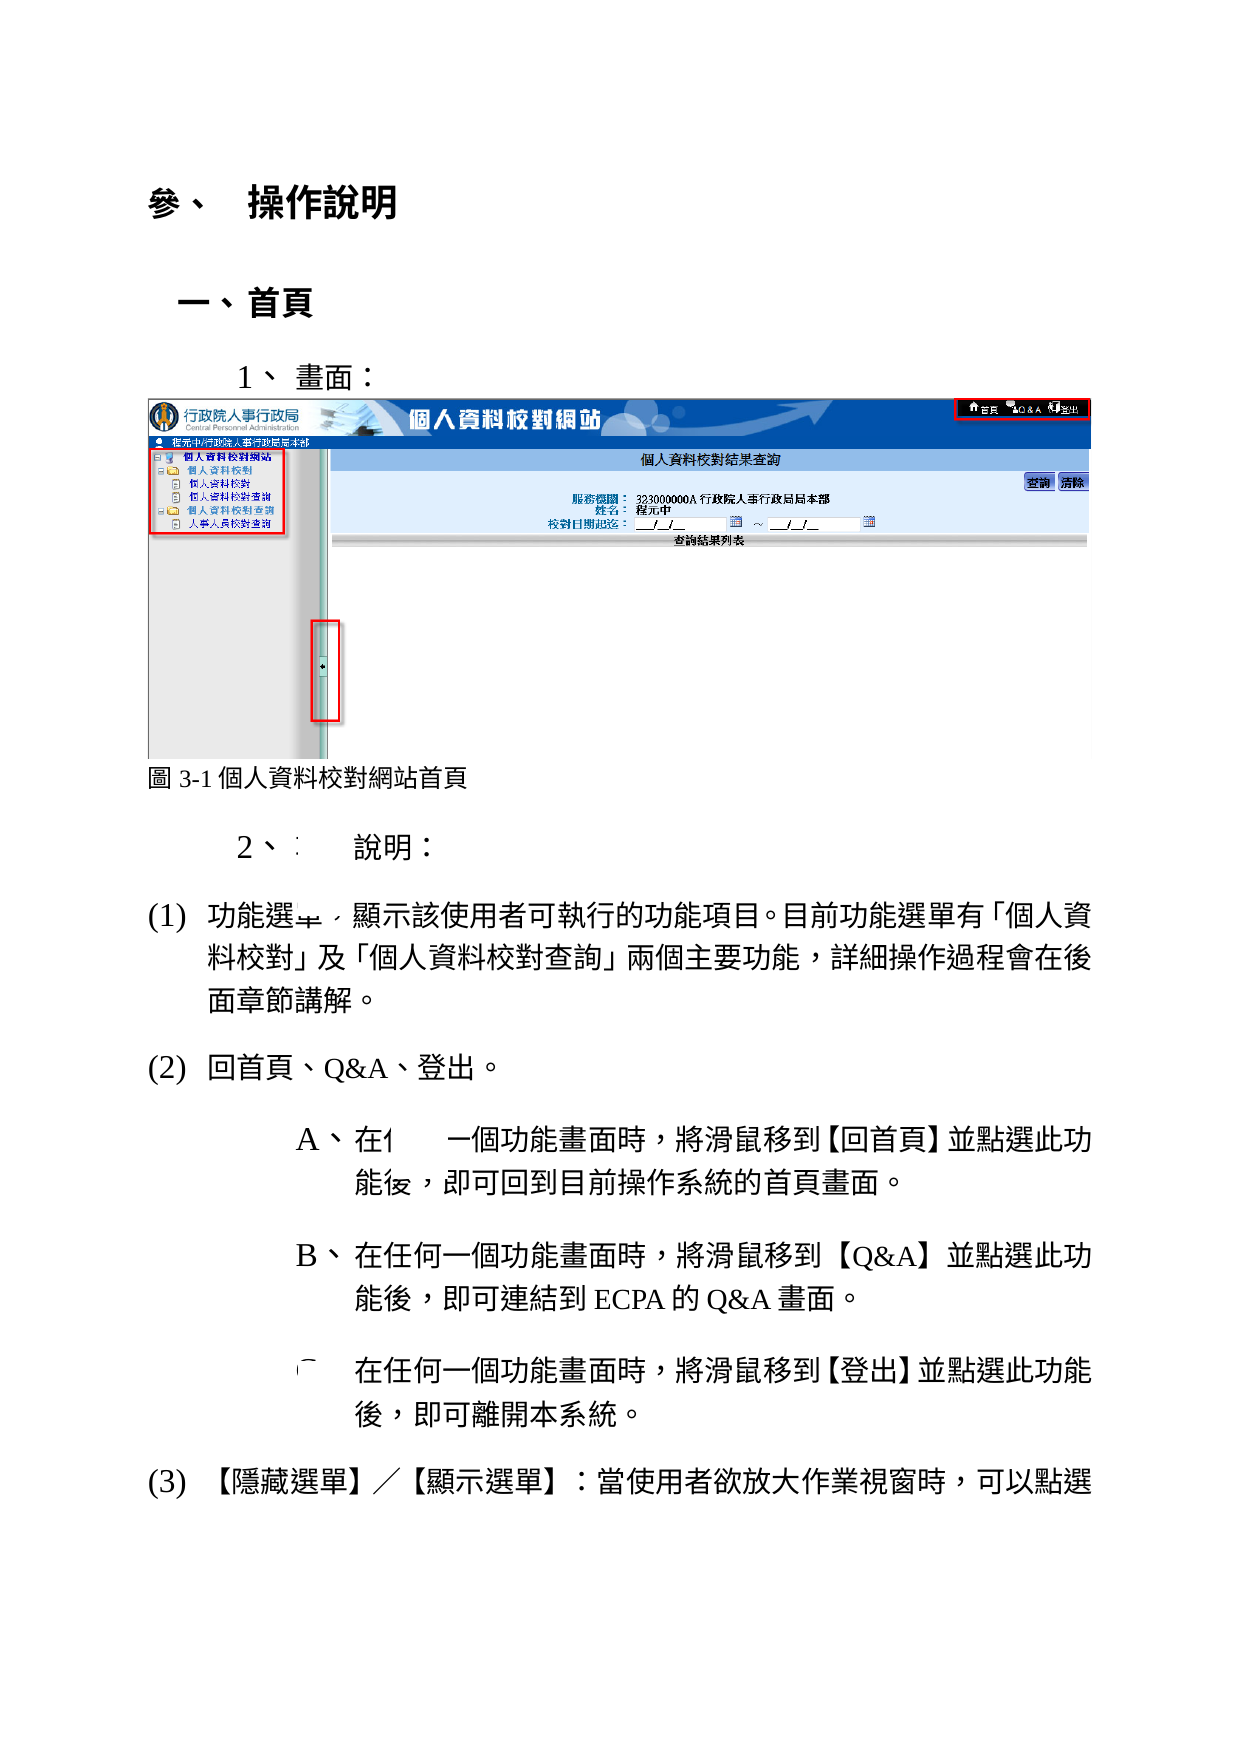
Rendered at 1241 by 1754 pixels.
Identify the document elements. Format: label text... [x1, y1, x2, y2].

subtitle 操作說明 [148, 173, 1092, 227]
subtitle 畫面： [236, 350, 1092, 398]
subtitle 在任何一個功能畫面時，將滑鼠移到【登出】並點選此功能後，即可離開本系統。 [295, 1343, 1092, 1433]
subtitle 功能說明： [391, 1098, 448, 1179]
text 圖 3‑1 個人資料校對網站首頁 [148, 759, 1092, 794]
subtitle 在任何一個功能畫面時，將滑鼠移到【回首頁】並點選此功能後，即可回到目前操作系統的首頁畫面。 [295, 1112, 1092, 1202]
picture [147, 398, 1092, 759]
subtitle 功能說明： [236, 819, 1092, 916]
subtitle 首頁 [177, 277, 1092, 325]
subtitle 功能說明： [298, 1361, 354, 1441]
subtitle 【隱藏選單】／【顯示選單】：當使用者欲放大作業視窗時，可以點選 [148, 1458, 1092, 1501]
subtitle 在任何一個功能畫面時，將滑鼠移到【Q&A】並點選此功能後，即可連結到ECPA的Q&A畫面。 [295, 1227, 1092, 1318]
subtitle 功能選單，顯示該使用者可執行的功能項目。目前功能選單有「個人資料校對」及「個人資料校對查詢」兩個主要功能，詳細操作過程會在後面章節講解。 [148, 893, 1092, 1019]
subtitle 回首頁、Q&A、登出。 [148, 1044, 1092, 1087]
